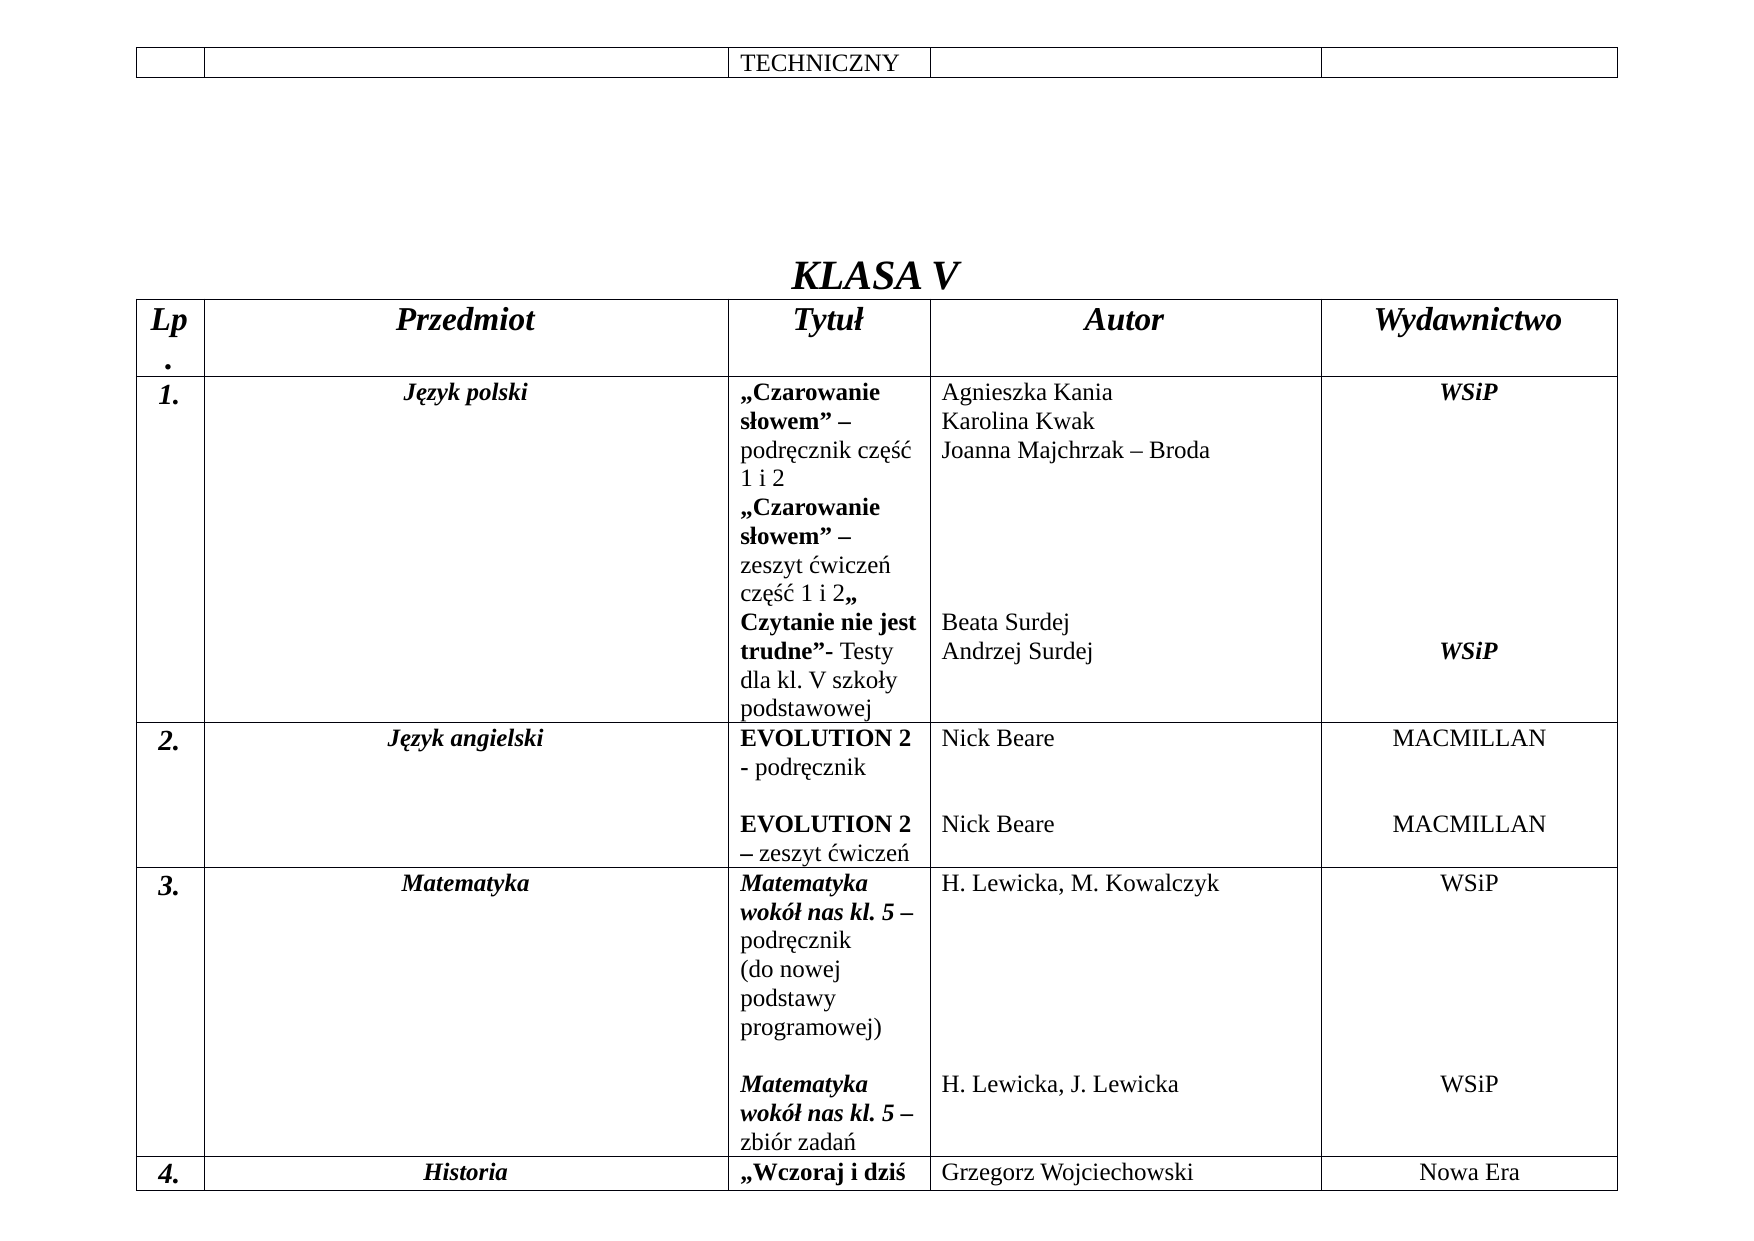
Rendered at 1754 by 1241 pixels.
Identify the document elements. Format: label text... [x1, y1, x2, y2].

table_cell TECHNICZNY [729, 48, 930, 77]
table_header Autor [931, 300, 1321, 376]
table_cell „Wczoraj i dziś [729, 1157, 930, 1190]
table_cell Nick Beare Nick Beare [931, 723, 1321, 867]
table_cell Nowa Era [1322, 1157, 1617, 1190]
table_cell WSiP WSiP [1322, 377, 1617, 722]
table_cell Grzegorz Wojciechowski [931, 1157, 1321, 1190]
table_cell 2. [137, 723, 204, 867]
table_cell MACMILLAN MACMILLAN [1322, 723, 1617, 867]
table_cell Matematyka [205, 868, 728, 1156]
table_cell [205, 48, 728, 77]
table_cell EVOLUTION 2 - podręcznik EVOLUTION 2 – zeszyt ćwiczeń [729, 723, 930, 867]
table_cell Język angielski [205, 723, 728, 867]
table_cell Matematyka wokół nas kl. 5 – podręcznik (do nowej podstawy programowej) Matematyka wokół nas kl. 5 –zbiór zadań [729, 868, 930, 1156]
table_header Tytuł [729, 300, 930, 376]
table_cell Historia [205, 1157, 728, 1190]
table_cell 3. [137, 868, 204, 1156]
table_header Wydawnictwo [1322, 300, 1617, 376]
table_cell [1322, 48, 1617, 77]
table_header Przedmiot [205, 300, 728, 376]
table_header Lp. [137, 300, 204, 376]
text KLASA V [148, 251, 1606, 298]
table_cell H. Lewicka, M. Kowalczyk H. Lewicka, J. Lewicka [931, 868, 1321, 1156]
table_cell 4. [137, 1157, 204, 1190]
table_cell [137, 48, 204, 77]
table_cell Agnieszka Kania Karolina Kwak Joanna Majchrzak – Broda Beata Surdej Andrzej Surdej [931, 377, 1321, 722]
table_cell WSiP WSiP [1322, 868, 1617, 1156]
table_cell [931, 48, 1321, 77]
table_cell 1. [137, 377, 204, 722]
table_cell Język polski [205, 377, 728, 722]
table_cell „Czarowanie słowem” – podręcznik część 1 i 2 „Czarowanie słowem” – zeszyt ćwiczeń część 1 i 2„ Czytanie nie jest trudne”- Testy dla kl. V szkoły podstawowej [729, 377, 930, 722]
